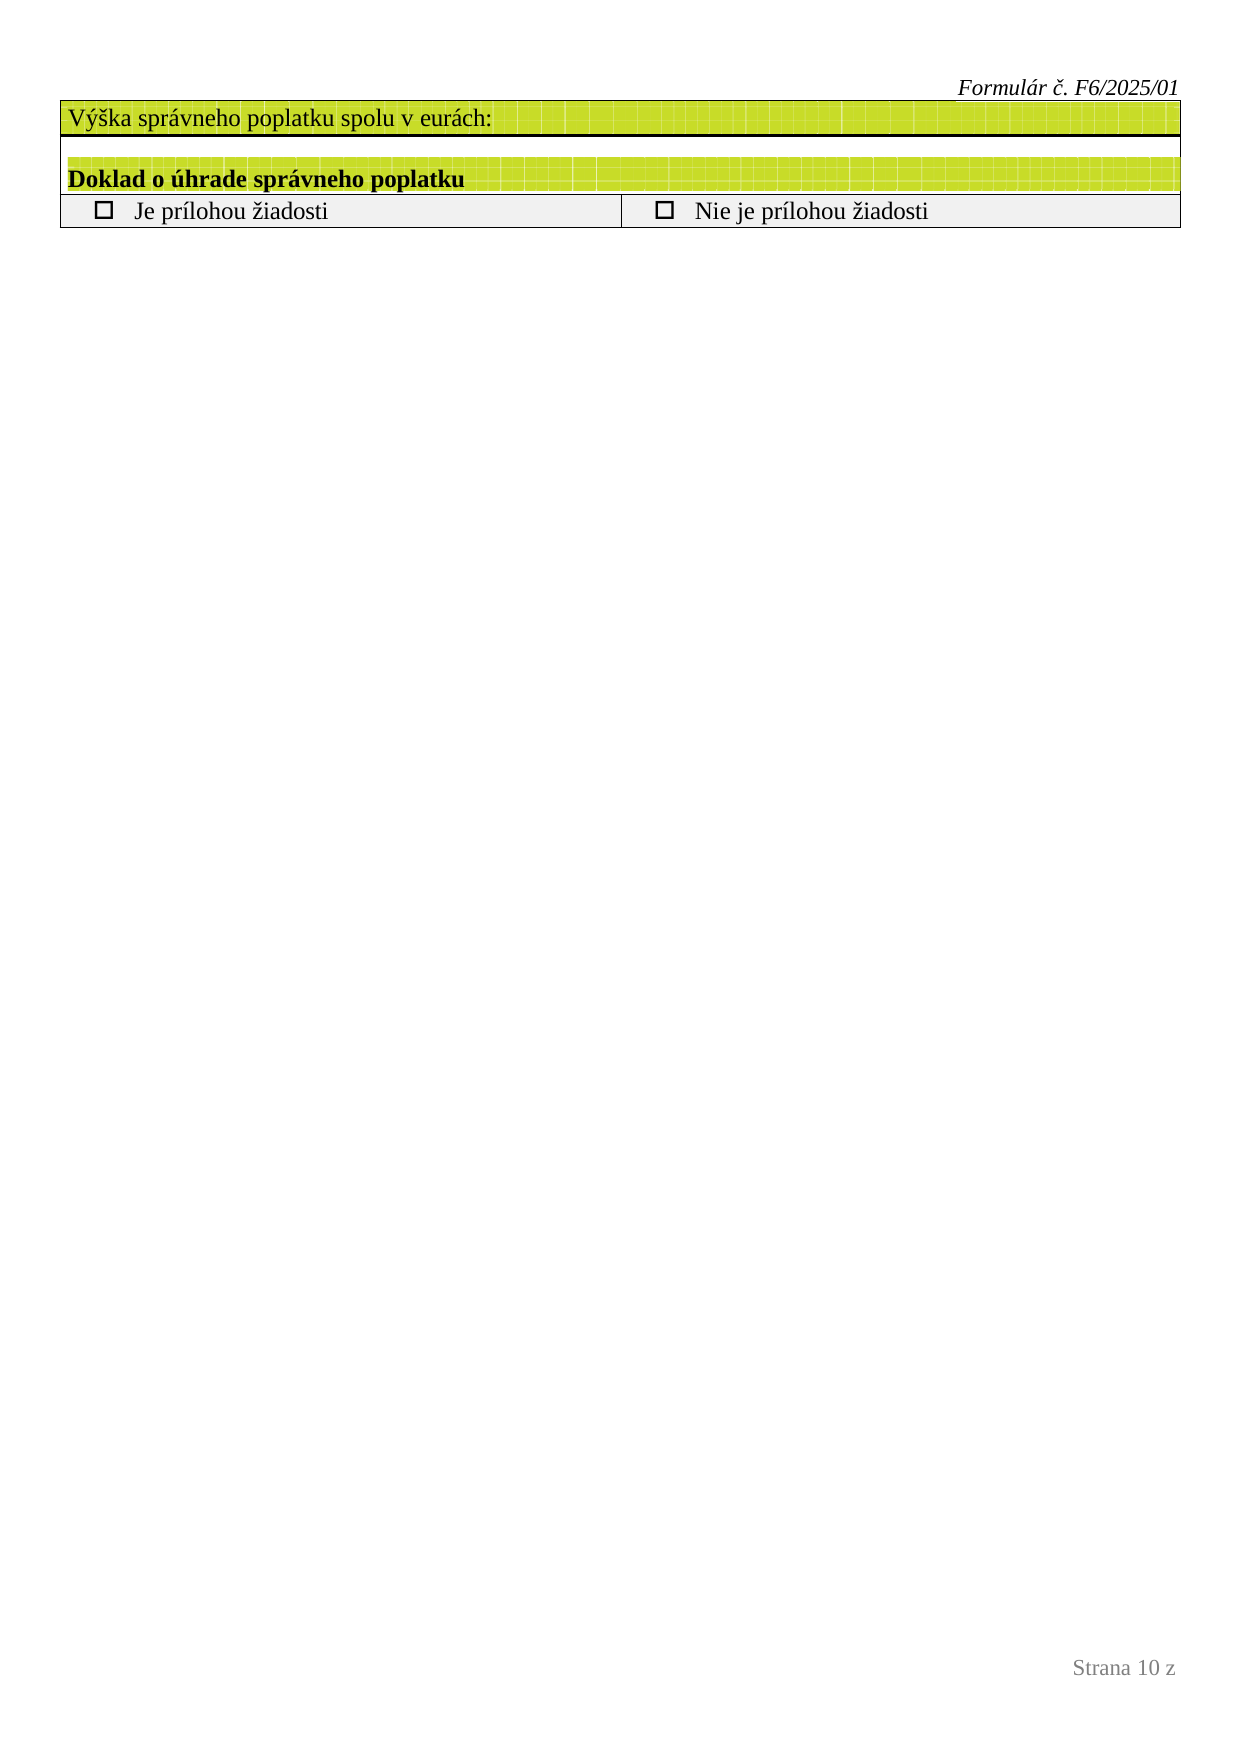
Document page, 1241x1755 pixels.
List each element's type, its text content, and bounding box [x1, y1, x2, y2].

table_cell  Nie je prílohou žiadosti [622, 195, 1180, 227]
table_cell Doklad o úhrade správneho poplatku [61, 137, 1180, 194]
table_cell  Je prílohou žiadosti [61, 195, 621, 227]
